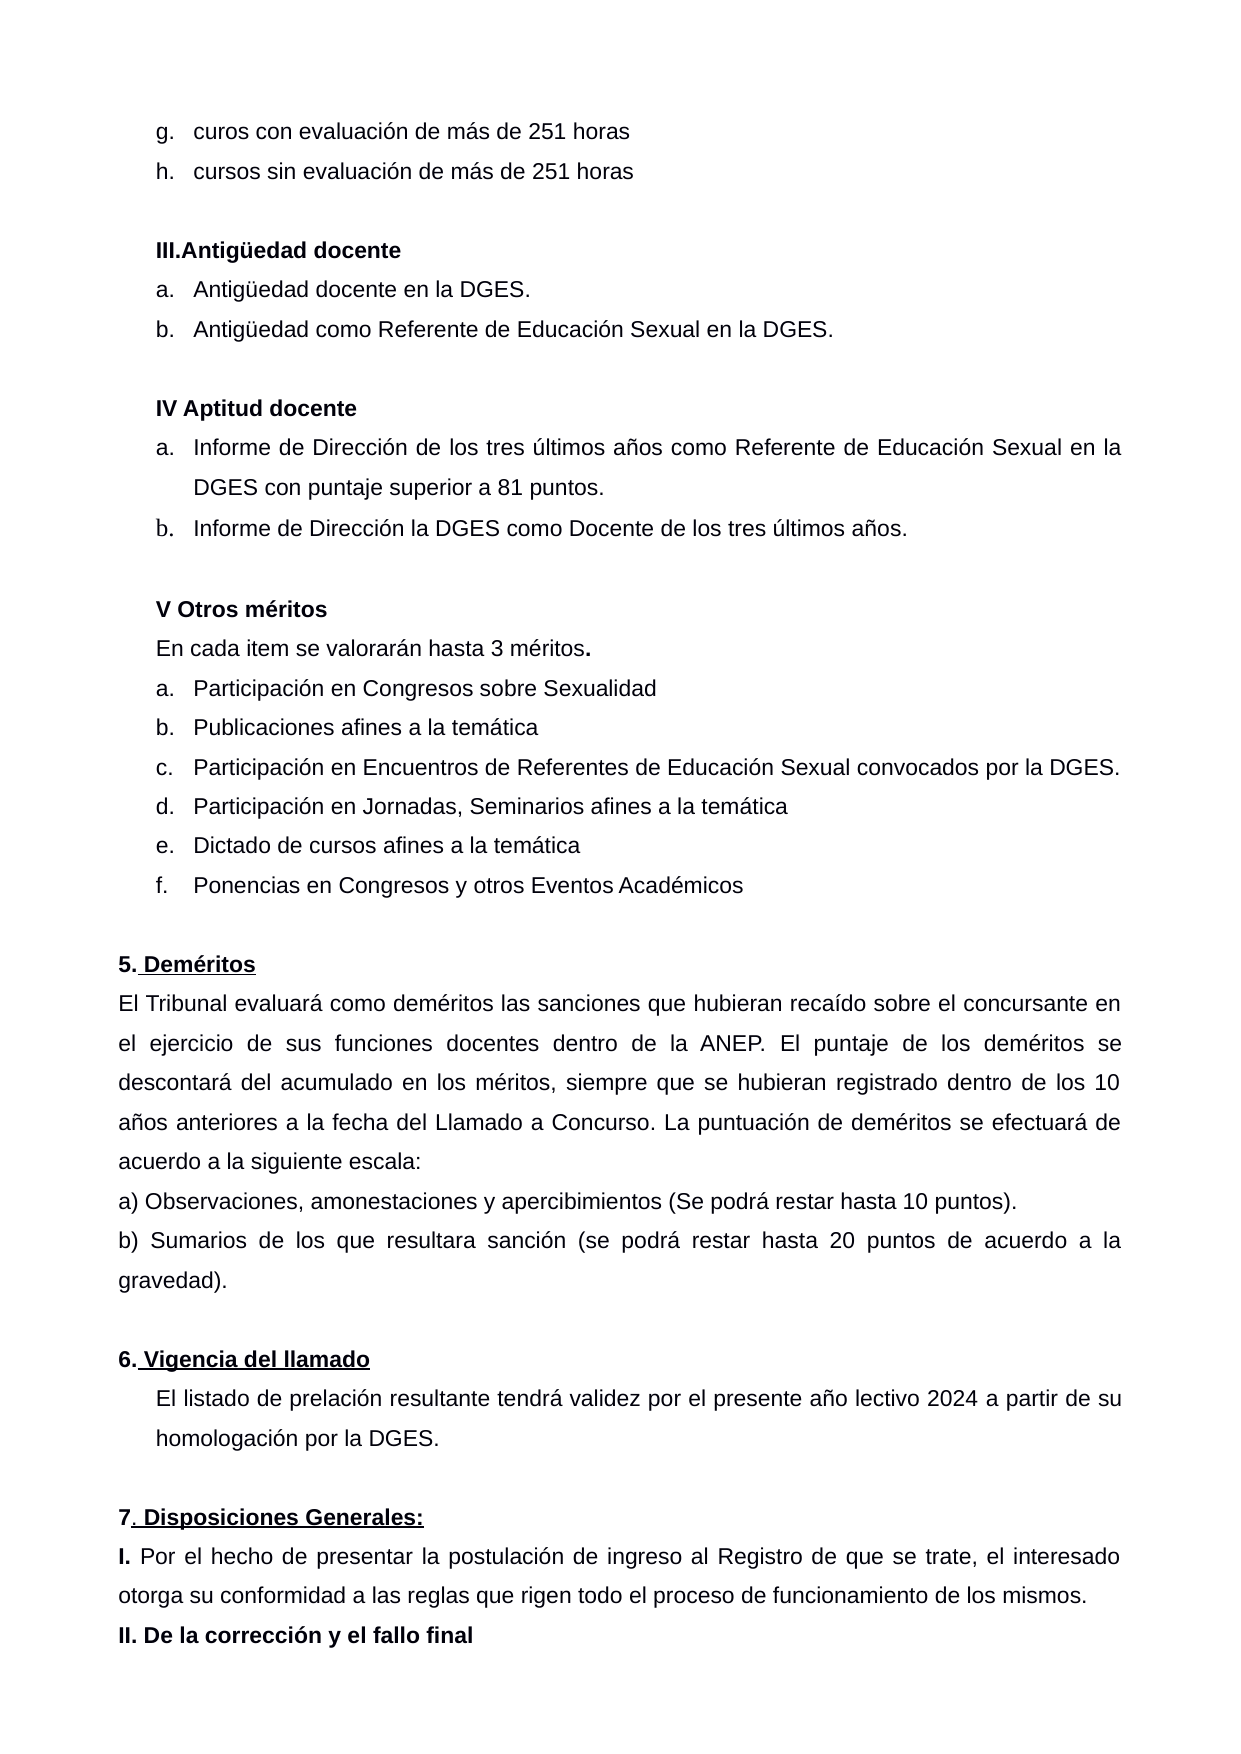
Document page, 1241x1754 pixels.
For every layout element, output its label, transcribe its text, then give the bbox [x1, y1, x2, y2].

text IV Aptitud docente [156, 394, 1122, 421]
list Publicaciones afines a la temática [156, 714, 1122, 740]
text III.Antigüedad docente [156, 237, 1122, 263]
text b) Sumarios de los que resultara sanción (se podrá restar hasta 20 puntos de acuerdo a la gravedad). [118, 1227, 1122, 1293]
text 7. Disposiciones Generales: [118, 1503, 1122, 1530]
list cursos sin evaluación de más de 251 horas [156, 158, 1122, 184]
text El Tribunal evaluará como deméritos las sanciones que hubieran recaído sobre el concursante en el ejercicio de sus funciones docentes dentro de la ANEP. El puntaje de los deméritos se descontará del acumulado en los méritos, siempre que se hubieran registrado dentro de los 10 años anteriores a la fecha del Llamado a Concurso. La puntuación de deméritos se efectuará de acuerdo a la siguiente escala: [118, 990, 1122, 1174]
list Informe de Dirección de los tres últimos años como Referente de Educación Sexual en la DGES con puntaje superior a 81 puntos. [156, 434, 1122, 500]
text En cada item se valorarán hasta 3 méritos. [156, 635, 1122, 661]
list Informe de Dirección la DGES como Docente de los tres últimos años. [156, 513, 1122, 542]
text I. Por el hecho de presentar la postulación de ingreso al Registro de que se trate, el interesado otorga su conformidad a las reglas que rigen todo el proceso de funcionamiento de los mismos. [118, 1543, 1122, 1609]
list Ponencias en Congresos y otros Eventos Académicos [156, 872, 1122, 898]
text a) Observaciones, amonestaciones y apercibimientos (Se podrá restar hasta 10 puntos). [118, 1188, 1122, 1214]
text V Otros méritos [156, 596, 1122, 622]
list Antigüedad como Referente de Educación Sexual en la DGES. [156, 316, 1122, 342]
list curos con evaluación de más de 251 horas [156, 118, 1122, 144]
text El listado de prelación resultante tendrá validez por el presente año lectivo 2024 a partir de su homologación por la DGES. [156, 1385, 1122, 1451]
text 6. Vigencia del llamado [118, 1346, 1122, 1372]
list Participación en Congresos sobre Sexualidad [156, 674, 1122, 701]
list Antigüedad docente en la DGES. [156, 276, 1122, 302]
list Dictado de cursos afines a la temática [156, 832, 1122, 859]
list Participación en Encuentros de Referentes de Educación Sexual convocados por la DGES. [156, 753, 1122, 780]
text 5. Deméritos [118, 951, 1122, 977]
text II. De la corrección y el fallo final [118, 1622, 1122, 1648]
list Participación en Jornadas, Seminarios afines a la temática [156, 793, 1122, 819]
